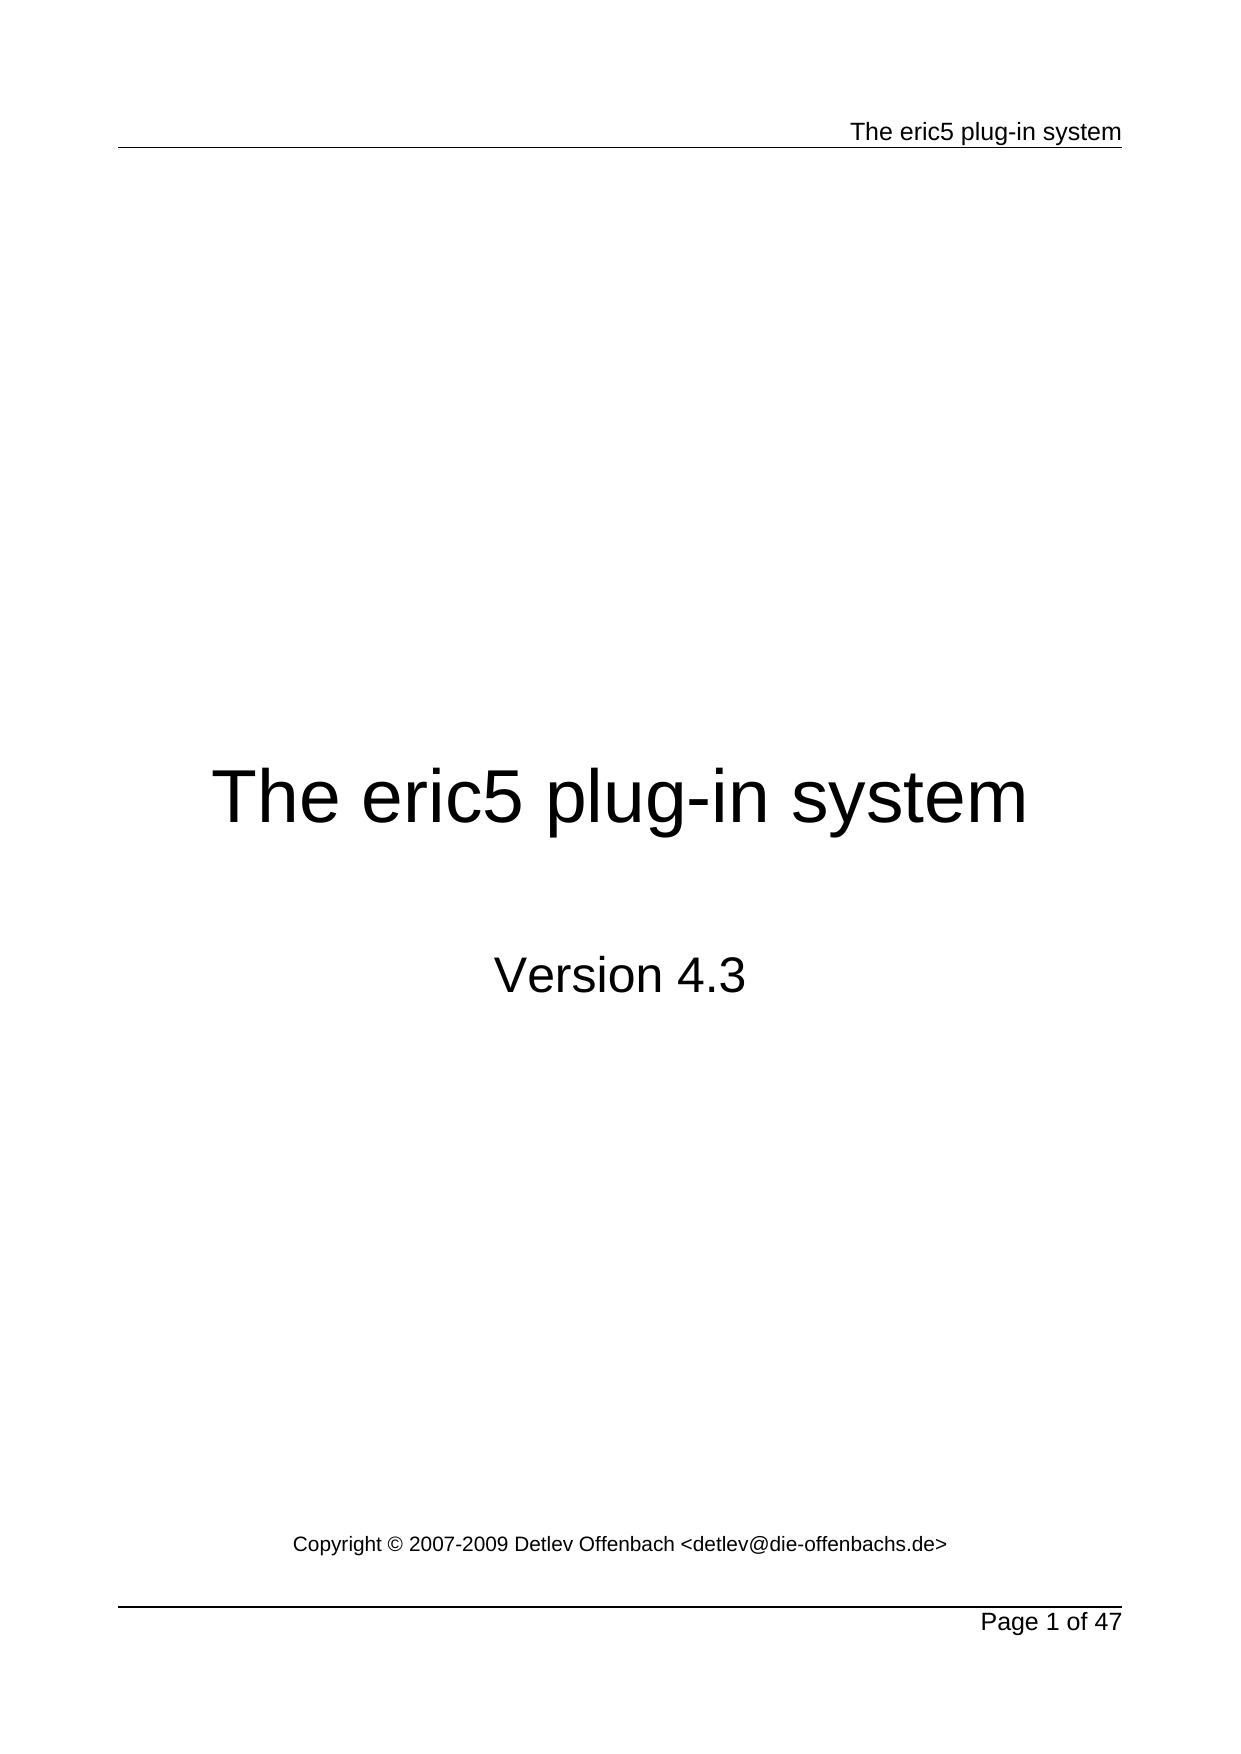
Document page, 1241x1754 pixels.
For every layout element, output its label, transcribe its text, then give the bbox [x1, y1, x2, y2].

text The eric5 plug-in system [118, 754, 1122, 838]
text Version 4.3 [118, 947, 1122, 1003]
text Copyright © 2007-2009 Detlev Offenbach <detlev@die-offenbachs.de> [118, 1532, 1122, 1556]
